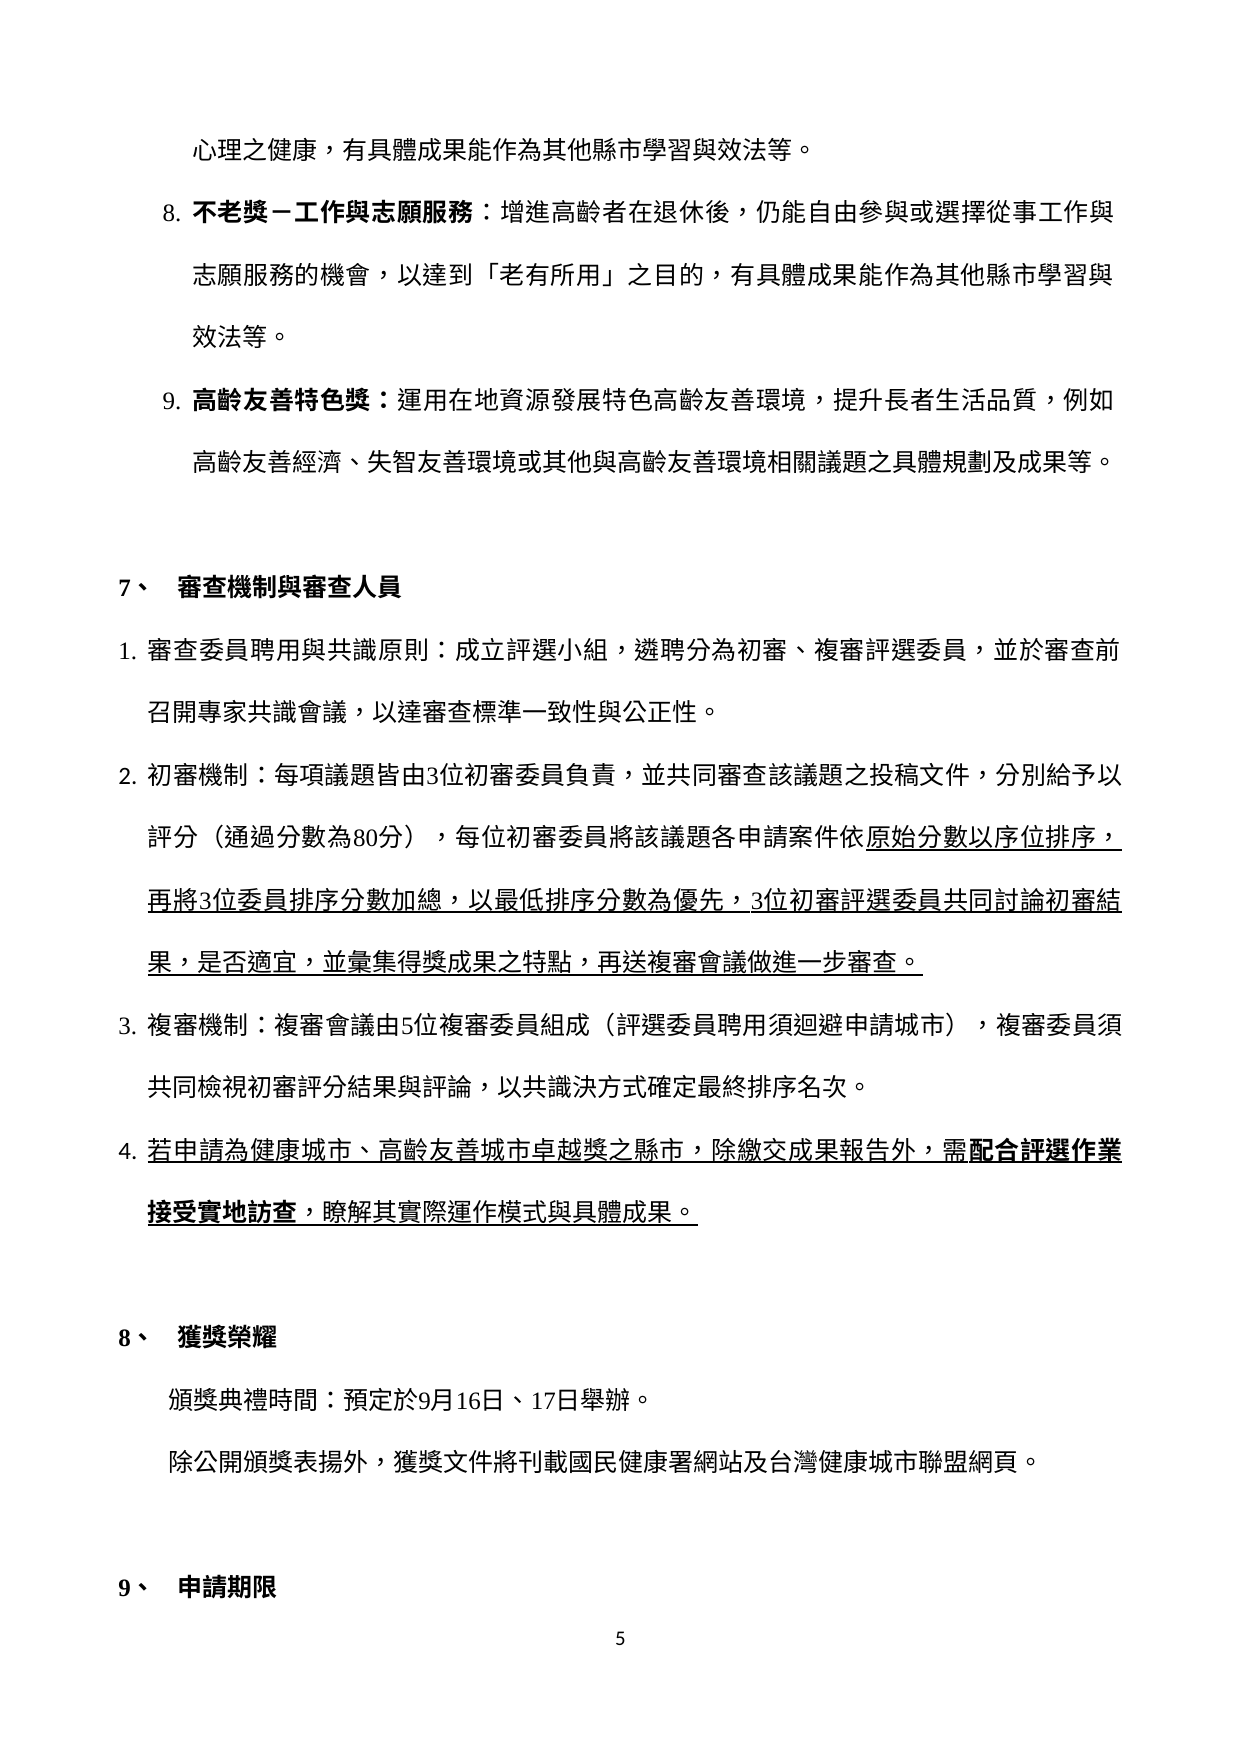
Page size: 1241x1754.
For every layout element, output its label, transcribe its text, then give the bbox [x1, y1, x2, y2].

list 申請期限 [118, 1544, 1122, 1607]
list 若申請為健康城市、高齡友善城市卓越獎之縣市，除繳交成果報告外，需配合評選作業接受實地訪查，瞭解其實際運作模式與具體成果。 [118, 1107, 1122, 1232]
list 初審機制：每項議題皆由3位初審委員負責，並共同審查該議題之投稿文件，分別給予以評分（通過分數為80分），每位初審委員將該議題各申請案件依原始分數以序位排序，再將3位委員排序分數加總，以最低排序分數為優先，3位初審評選委員共同討論初審結果，是否適宜，並彙集得獎成果之特點，再送複審會議做進一步審查。 [118, 732, 1122, 982]
list 複審機制：複審會議由5位複審委員組成（評選委員聘用須迴避申請城市），複審委員須共同檢視初審評分結果與評論，以共識決方式確定最終排序名次。 [118, 982, 1122, 1107]
list 審查機制與審查人員 [118, 544, 1122, 607]
list 獲獎榮耀 [118, 1294, 1122, 1357]
text 頒獎典禮時間：預定於9月16日、17日舉辦。 [168, 1357, 1122, 1419]
list 不老獎－工作與志願服務：增進高齡者在退休後，仍能自由參與或選擇從事工作與志願服務的機會，以達到「老有所用」之目的，有具體成果能作為其他縣市學習與效法等。 [162, 169, 1115, 357]
list 審查委員聘用與共識原則：成立評選小組，遴聘分為初審、複審評選委員，並於審查前召開專家共識會議，以達審查標準一致性與公正性。 [118, 607, 1122, 732]
text 除公開頒獎表揚外，獲獎文件將刊載國民健康署網站及台灣健康城市聯盟網頁。 [118, 1419, 1122, 1482]
list 心理之健康，有具體成果能作為其他縣市學習與效法等。 [162, 107, 1115, 169]
list 高齡友善特色獎：運用在地資源發展特色高齡友善環境，提升長者生活品質，例如高齡友善經濟、失智友善環境或其他與高齡友善環境相關議題之具體規劃及成果等。 [162, 357, 1115, 482]
